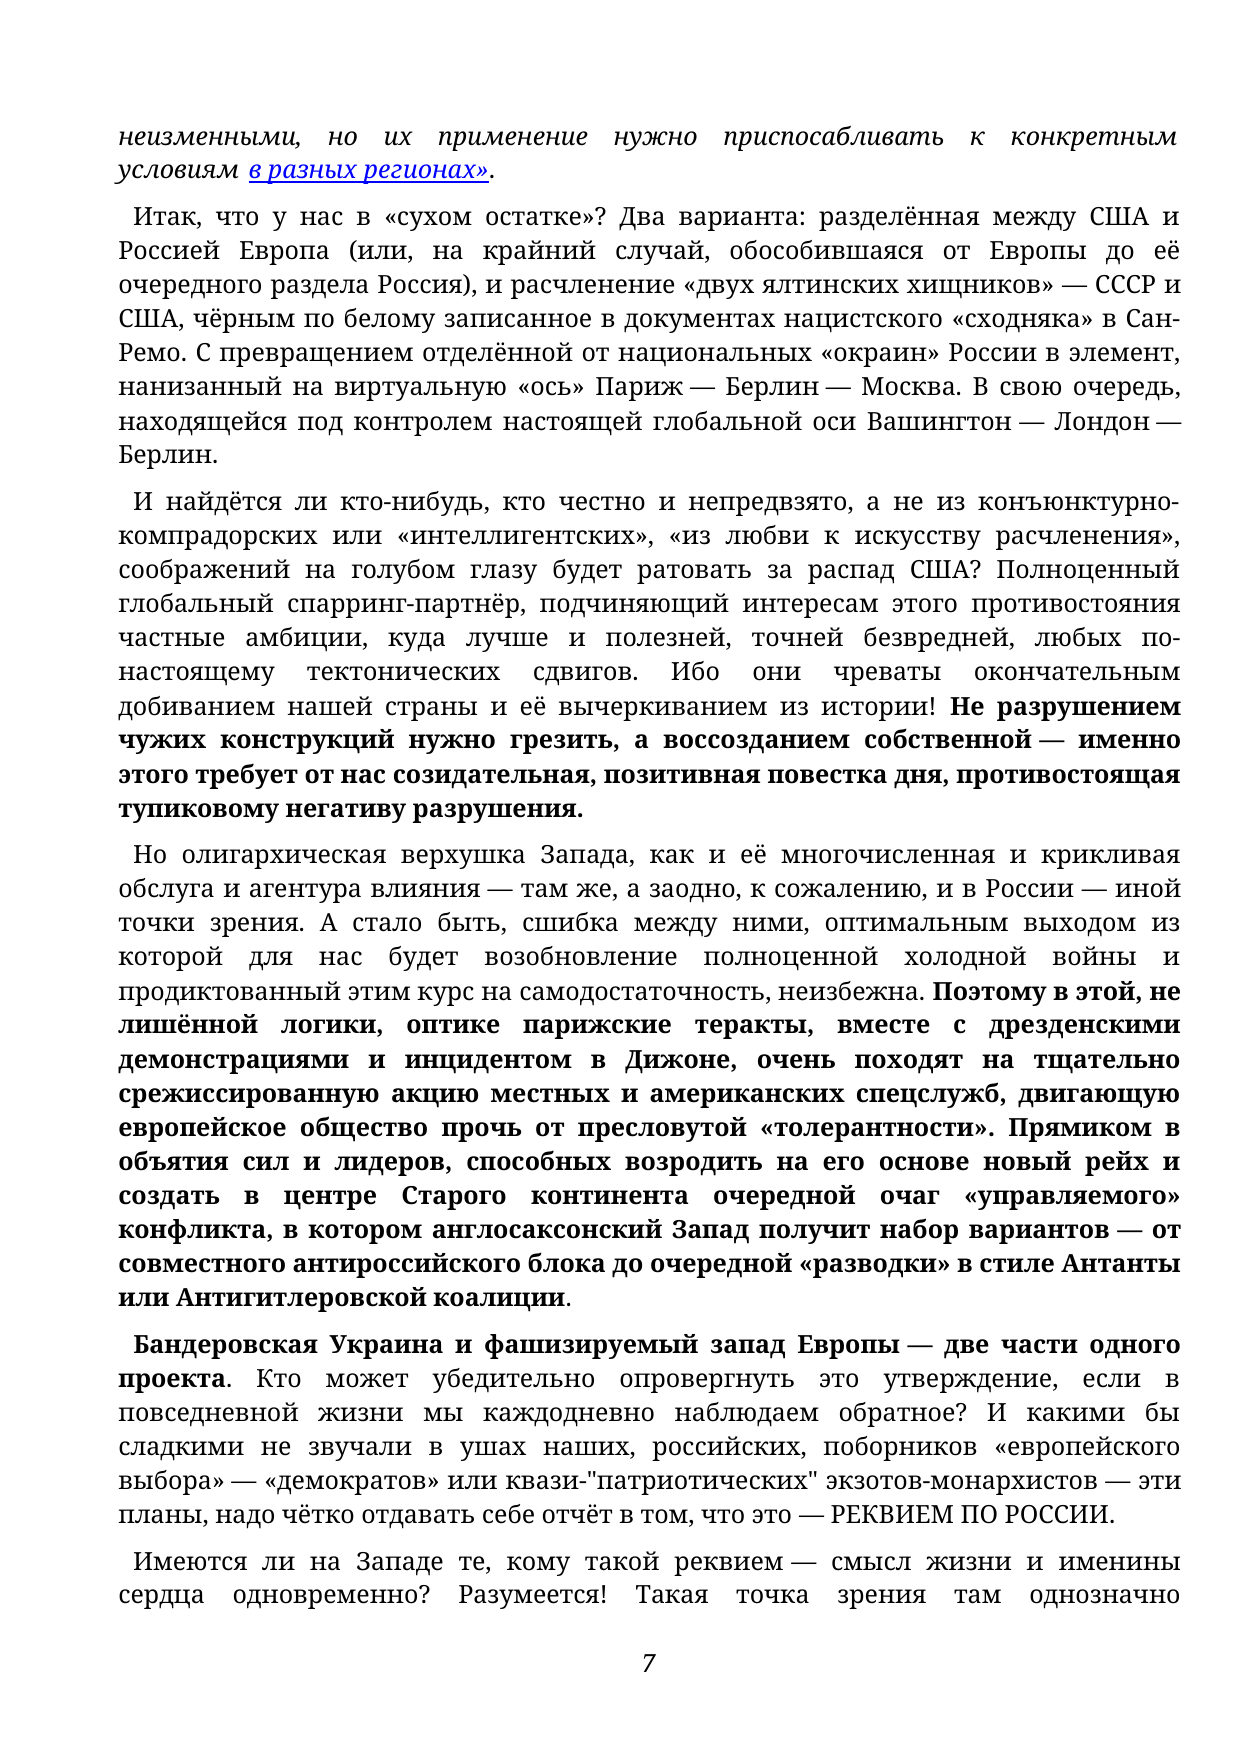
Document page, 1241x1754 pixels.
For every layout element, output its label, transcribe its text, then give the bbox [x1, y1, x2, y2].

text неизменными, но их применение нужно приспосабливать к конкретным условиям в разных регионах». [118, 118, 1181, 186]
text Имеются ли на Западе те, кому такой реквием — смысл жизни и именины сердца одновременно? Разумеется! Такая точка зрения там однозначно [118, 1543, 1181, 1611]
text Итак, что у нас в «сухом остатке»? Два варианта: разделённая между США и Россией Европа (или, на крайний случай, обособившаяся от Европы до её очередного раздела Россия), и расчленение «двух ялтинских хищников» — СССР и США, чёрным по белому записанное в документах нацистского «сходняка» в Сан-Ремо. С превращением отделённой от национальных «окраин» России в элемент, нанизанный на виртуальную «ось» Париж — Берлин — Москва. В свою очередь, находящейся под контролем настоящей глобальной оси Вашингтон — Лондон — Берлин. [118, 199, 1181, 471]
text И найдётся ли кто-нибудь, кто честно и непредвзято, а не из конъюнктурно-компрадорских или «интеллигентских», «из любви к искусству расчленения», соображений на голубом глазу будет ратовать за распад США? Полноценный глобальный спарринг-партнёр, подчиняющий интересам этого противостояния частные амбиции, куда лучше и полезней, точней безвредней, любых по-настоящему тектонических сдвигов. Ибо они чреваты окончательным добиванием нашей страны и её вычеркиванием из истории! Не разрушением чужих конструкций нужно грезить, а воссозданием собственной — именно этого требует от нас созидательная, позитивная повестка дня, противостоящая тупиковому негативу разрушения. [118, 484, 1181, 824]
text Но олигархическая верхушка Запада, как и её многочисленная и крикливая обслуга и агентура влияния — там же, а заодно, к сожалению, и в России — иной точки зрения. А стало быть, сшибка между ними, оптимальным выходом из которой для нас будет возобновление полноценной холодной войны и продиктованный этим курс на самодостаточность, неизбежна. Поэтому в этой, не лишённой логики, оптике парижские теракты, вместе с дрезденскими демонстрациями и инцидентом в Дижоне, очень походят на тщательно срежиссированную акцию местных и американских спецслужб, двигающую европейское общество прочь от пресловутой «толерантности». Прямиком в объятия сил и лидеров, способных возродить на его основе новый рейх и создать в центре Старого континента очередной очаг «управляемого» конфликта, в котором англосаксонский Запад получит набор вариантов — от совместного антироссийского блока до очередной «разводки» в стиле Антанты или Антигитлеровской коалиции. [118, 837, 1181, 1314]
text Бандеровская Украина и фашизируемый запад Европы — две части одного проекта. Кто может убедительно опровергнуть это утверждение, если в повседневной жизни мы каждодневно наблюдаем обратное? И какими бы сладкими не звучали в ушах наших, российских, поборников «европейского выбора» — «демократов» или квази-"патриотических" экзотов-монархистов — эти планы, надо чётко отдавать себе отчёт в том, что это — РЕКВИЕМ ПО РОССИИ. [118, 1326, 1181, 1531]
